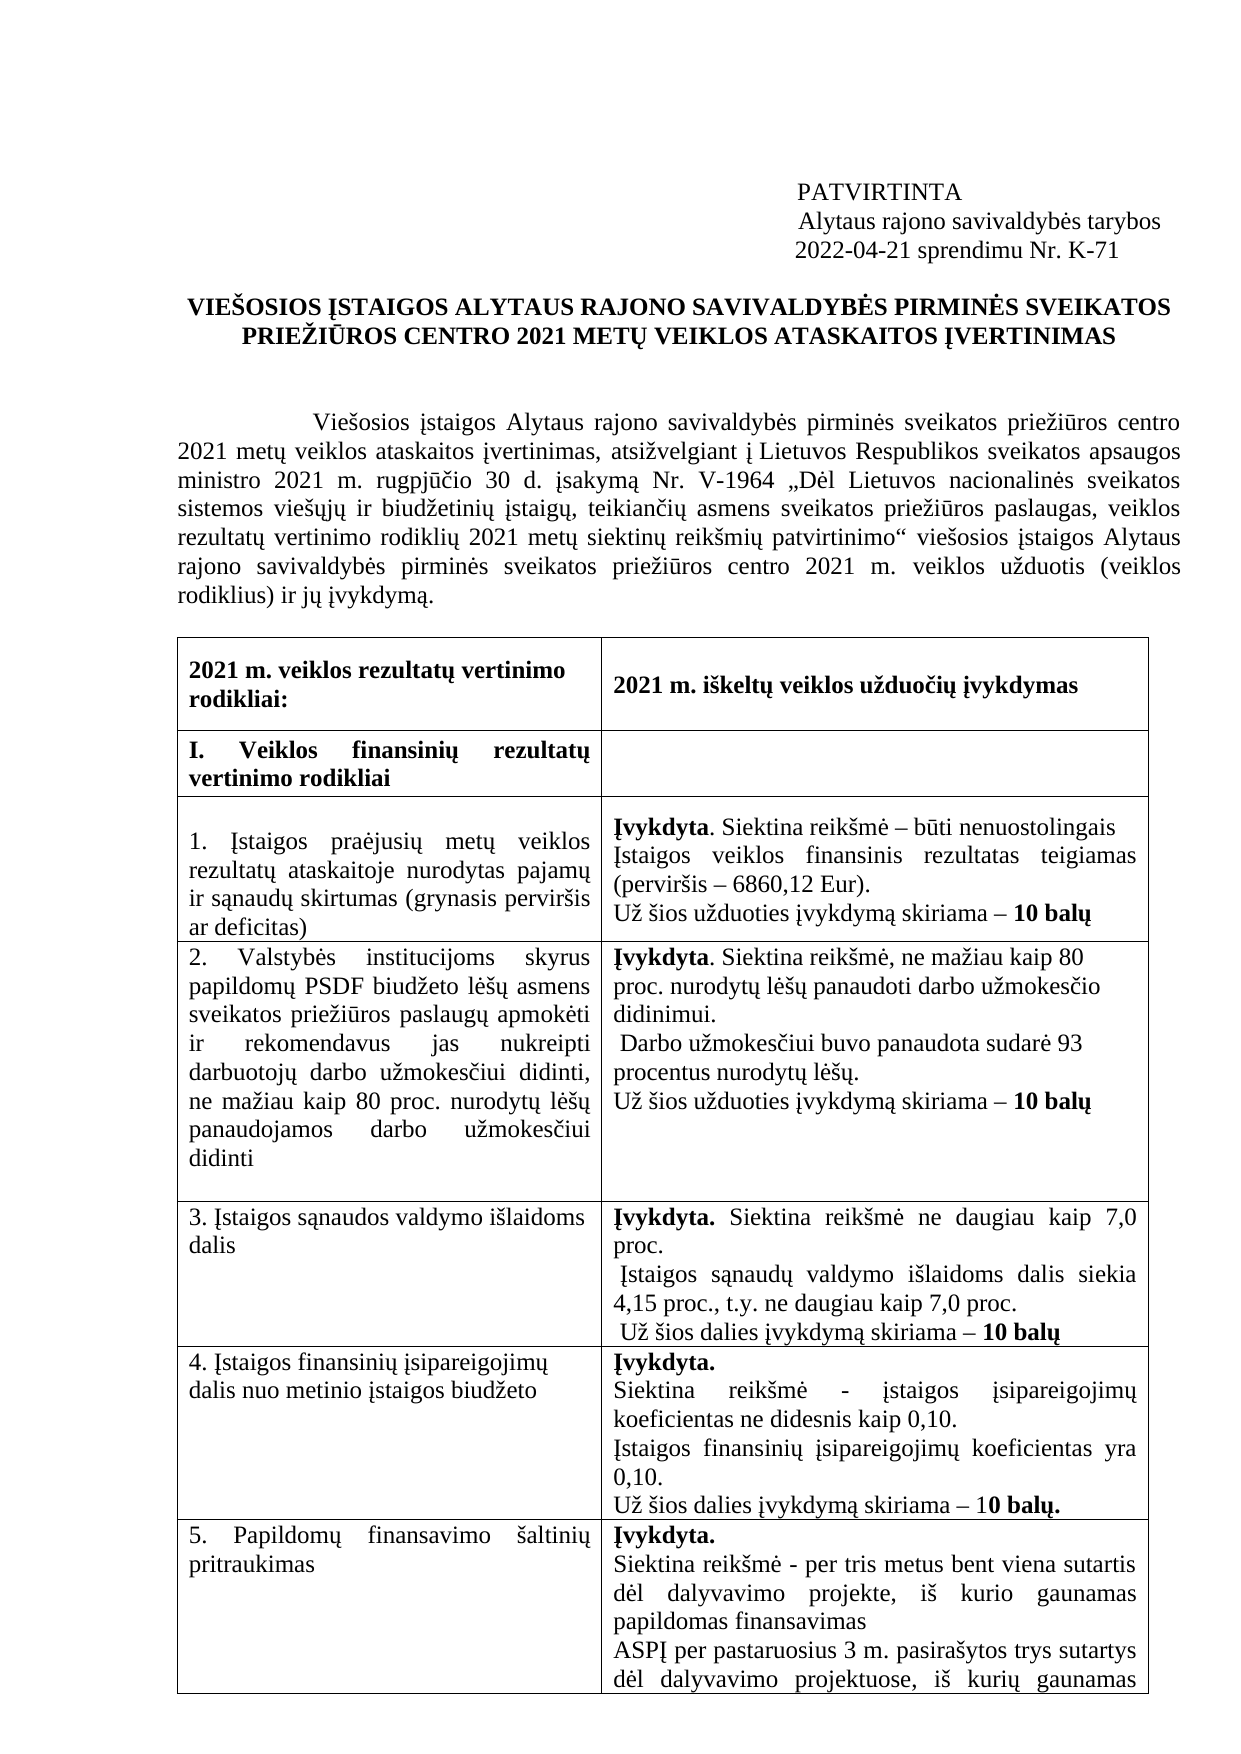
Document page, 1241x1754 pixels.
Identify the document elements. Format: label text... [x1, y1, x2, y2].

table_cell 1. Įstaigos praėjusių metų veiklos rezultatų ataskaitoje nurodytas pajamų ir sąnaudų skirtumas (grynasis perviršis ar deficitas) [178, 797, 601, 941]
text Alytaus rajono savivaldybės tarybos [177, 206, 1181, 235]
table_cell [602, 731, 1148, 796]
table_cell 3. Įstaigos sąnaudos valdymo išlaidoms dalis [178, 1202, 601, 1346]
table_cell 4. Įstaigos finansinių įsipareigojimų dalis nuo metinio įstaigos biudžeto [178, 1347, 601, 1519]
table_cell Įvykdyta. Siektina reikšmė - įstaigos įsipareigojimų koeficientas ne didesnis kaip 0,10. Įstaigos finansinių įsipareigojimų koeficientas yra 0,10. Už šios dalies įvykdymą skiriama – 10 balų. [602, 1347, 1148, 1519]
table_cell Įvykdyta. Siektina reikšmė - per tris metus bent viena sutartis dėl dalyvavimo projekte, iš kurio gaunamas papildomas finansavimas ASPĮ per pastaruosius 3 m. pasirašytos trys sutartys dėl dalyvavimo projektuose, iš kurių gaunamas [602, 1520, 1148, 1693]
table_cell Įvykdyta. Siektina reikšmė, ne mažiau kaip 80 proc. nurodytų lėšų panaudoti darbo užmokesčio didinimui. Darbo užmokesčiui buvo panaudota sudarė 93 procentus nurodytų lėšų. Už šios užduoties įvykdymą skiriama – 10 balų [602, 942, 1148, 1201]
table_cell Įvykdyta. Siektina reikšmė – būti nenuostolingais Įstaigos veiklos finansinis rezultatas teigiamas (perviršis – 6860,12 Eur). Už šios užduoties įvykdymą skiriama – 10 balų [602, 797, 1148, 941]
table_header 2021 m. iškeltų veiklos užduočių įvykdymas [602, 638, 1148, 730]
table_cell I. Veiklos finansinių rezultatų vertinimo rodikliai [178, 731, 601, 796]
text Viešosios įstaigos Alytaus rajono savivaldybės pirminės sveikatos priežiūros centro 2021 metų veiklos ataskaitos įvertinimas, atsižvelgiant į Lietuvos Respublikos sveikatos apsaugos ministro 2021 m. rugpjūčio 30 d. įsakymą Nr. V-1964 „Dėl Lietuvos nacionalinės sveikatos sistemos viešųjų ir biudžetinių įstaigų, teikiančių asmens sveikatos priežiūros paslaugas, veiklos rezultatų vertinimo rodiklių 2021 metų siektinų reikšmių patvirtinimo“ viešosios įstaigos Alytaus rajono savivaldybės pirminės sveikatos priežiūros centro 2021 m. veiklos užduotis (veiklos rodiklius) ir jų įvykdymą. [177, 407, 1181, 608]
table_cell 5. Papildomų finansavimo šaltinių pritraukimas [178, 1520, 601, 1693]
table_header 2021 m. veiklos rezultatų vertinimo rodikliai: [178, 638, 601, 730]
text PATVIRTINTA [177, 177, 1181, 206]
text VIEŠOSIOS ĮSTAIGOS ALYTAUS RAJONO SAVIVALDYBĖS PIRMINĖS SVEIKATOS PRIEŽIŪROS CENTRO 2021 METŲ VEIKLOS ATASKAITOS ĮVERTINIMAS [177, 292, 1181, 350]
table_cell Įvykdyta. Siektina reikšmė ne daugiau kaip 7,0 proc. Įstaigos sąnaudų valdymo išlaidoms dalis siekia 4,15 proc., t.y. ne daugiau kaip 7,0 proc. Už šios dalies įvykdymą skiriama – 10 balų [602, 1202, 1148, 1346]
text 2022-04-21 sprendimu Nr. K-71 [177, 235, 1181, 263]
table_cell 2. Valstybės institucijoms skyrus papildomų PSDF biudžeto lėšų asmens sveikatos priežiūros paslaugų apmokėti ir rekomendavus jas nukreipti darbuotojų darbo užmokesčiui didinti, ne mažiau kaip 80 proc. nurodytų lėšų panaudojamos darbo užmokesčiui didinti [178, 942, 601, 1201]
